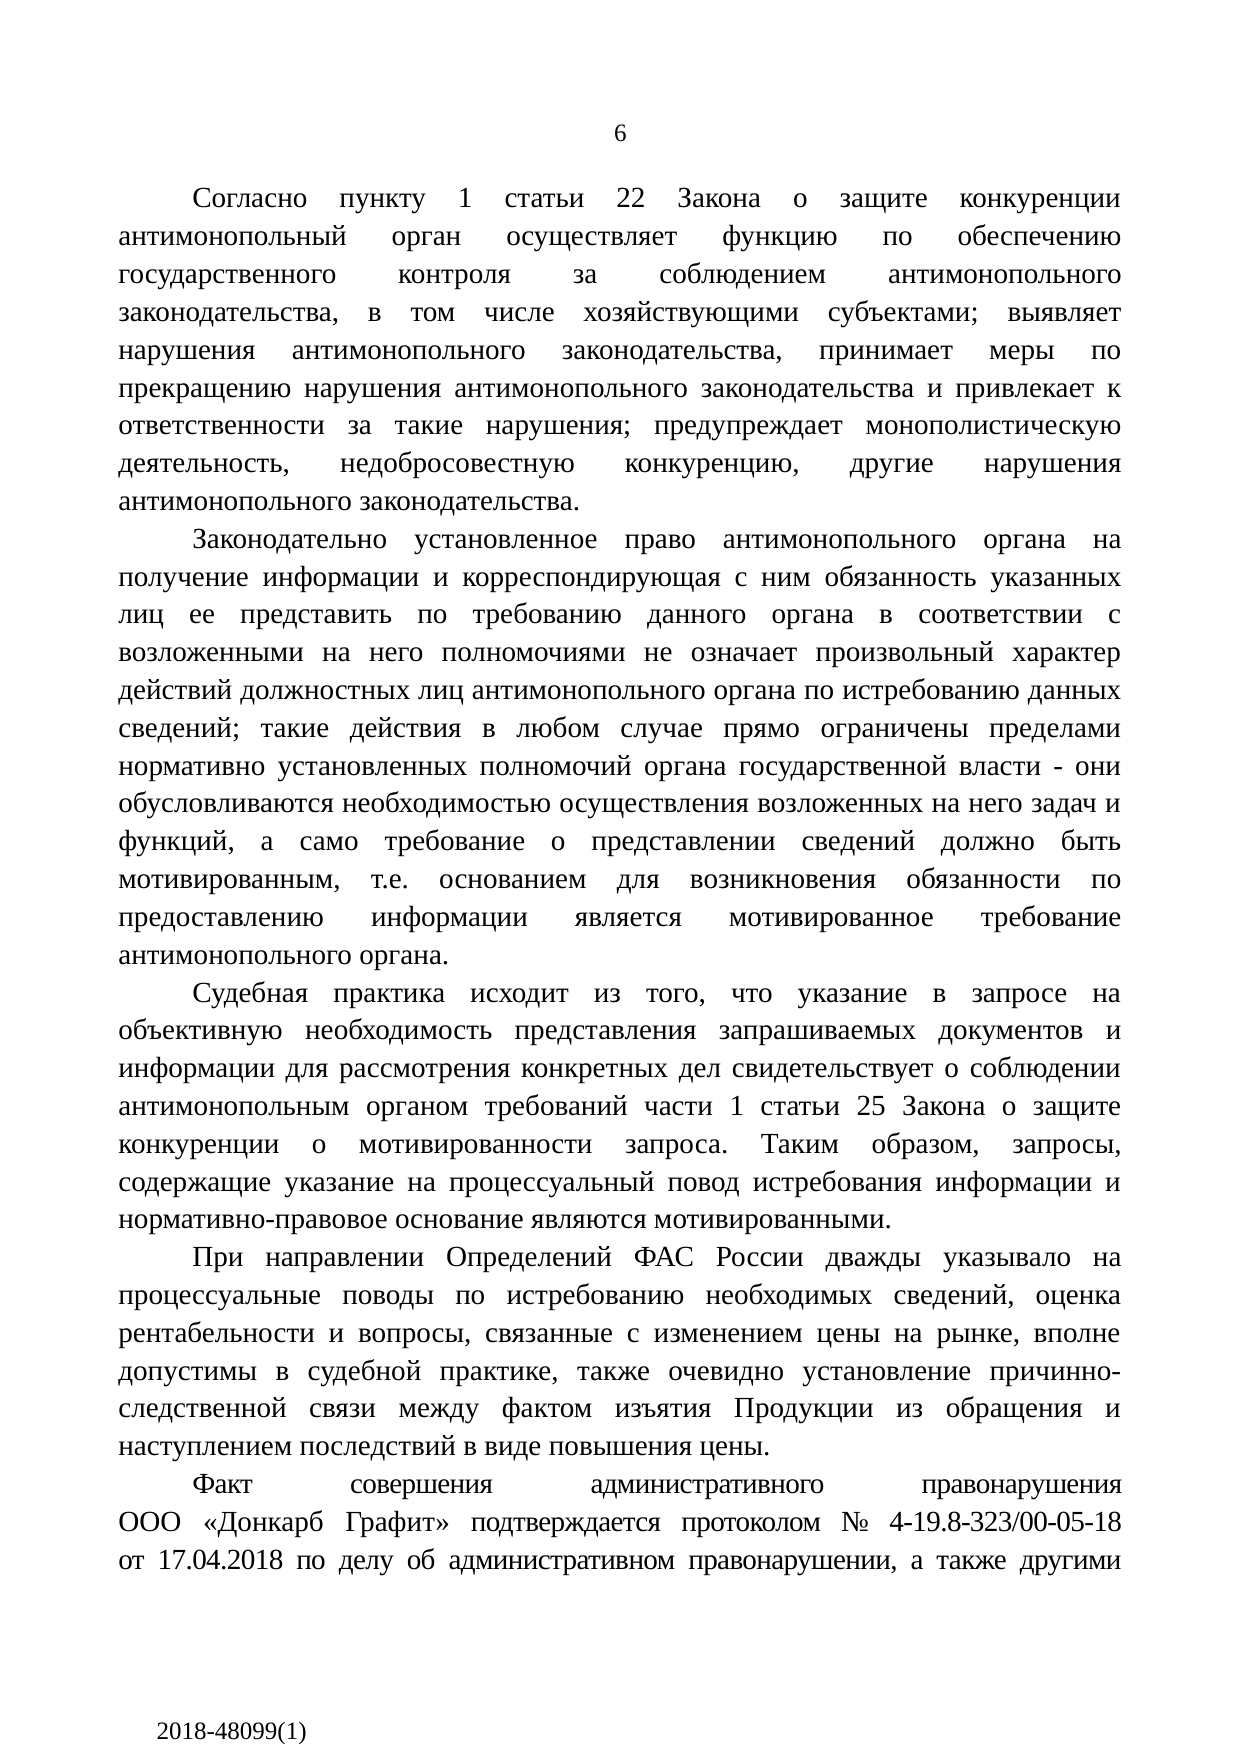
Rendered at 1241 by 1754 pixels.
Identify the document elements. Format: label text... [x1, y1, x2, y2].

text Законодательно установленное право антимонопольного органа на получение информации и корреспондирующая с ним обязанность указанных лиц ее представить по требованию данного органа в соответствии с возложенными на него полномочиями не означает произвольный характер действий должностных лиц антимонопольного органа по истребованию данных сведений; такие действия в любом случае прямо ограничены пределами нормативно установленных полномочий органа государственной власти - они обусловливаются необходимостью осуществления возложенных на него задач и функций, а само требование о представлении сведений должно быть мотивированным, т.е. основанием для возникновения обязанности по предоставлению информации является мотивированное требование антимонопольного органа. [118, 517, 1122, 970]
text Факт совершения административного правонарушения ООО «Донкарб Графит» подтверждается протоколом № 4-19.8-323/00-05-18 от 17.04.2018 по делу об административном правонарушении, а также другими [118, 1462, 1122, 1575]
text Согласно пункту 1 статьи 22 Закона о защите конкуренции антимонопольный орган осуществляет функцию по обеспечению государственного контроля за соблюдением антимонопольного законодательства, в том числе хозяйствующими субъектами; выявляет нарушения антимонопольного законодательства, принимает меры по прекращению нарушения антимонопольного законодательства и привлекает к ответственности за такие нарушения; предупреждает монополистическую деятельность, недобросовестную конкуренцию, другие нарушения антимонопольного законодательства. [118, 176, 1122, 517]
text При направлении Определений ФАС России дважды указывало на процессуальные поводы по истребованию необходимых сведений, оценка рентабельности и вопросы, связанные с изменением цены на рынке, вполне допустимы в судебной практике, также очевидно установление причинно-следственной связи между фактом изъятия Продукции из обращения и наступлением последствий в виде повышения цены. [118, 1235, 1122, 1462]
text Судебная практика исходит из того, что указание в запросе на объективную необходимость представления запрашиваемых документов и информации для рассмотрения конкретных дел свидетельствует о соблюдении антимонопольным органом требований части 1 статьи 25 Закона о защите конкуренции о мотивированности запроса. Таким образом, запросы, содержащие указание на процессуальный повод истребования информации и нормативно-правовое основание являются мотивированными. [118, 970, 1122, 1235]
